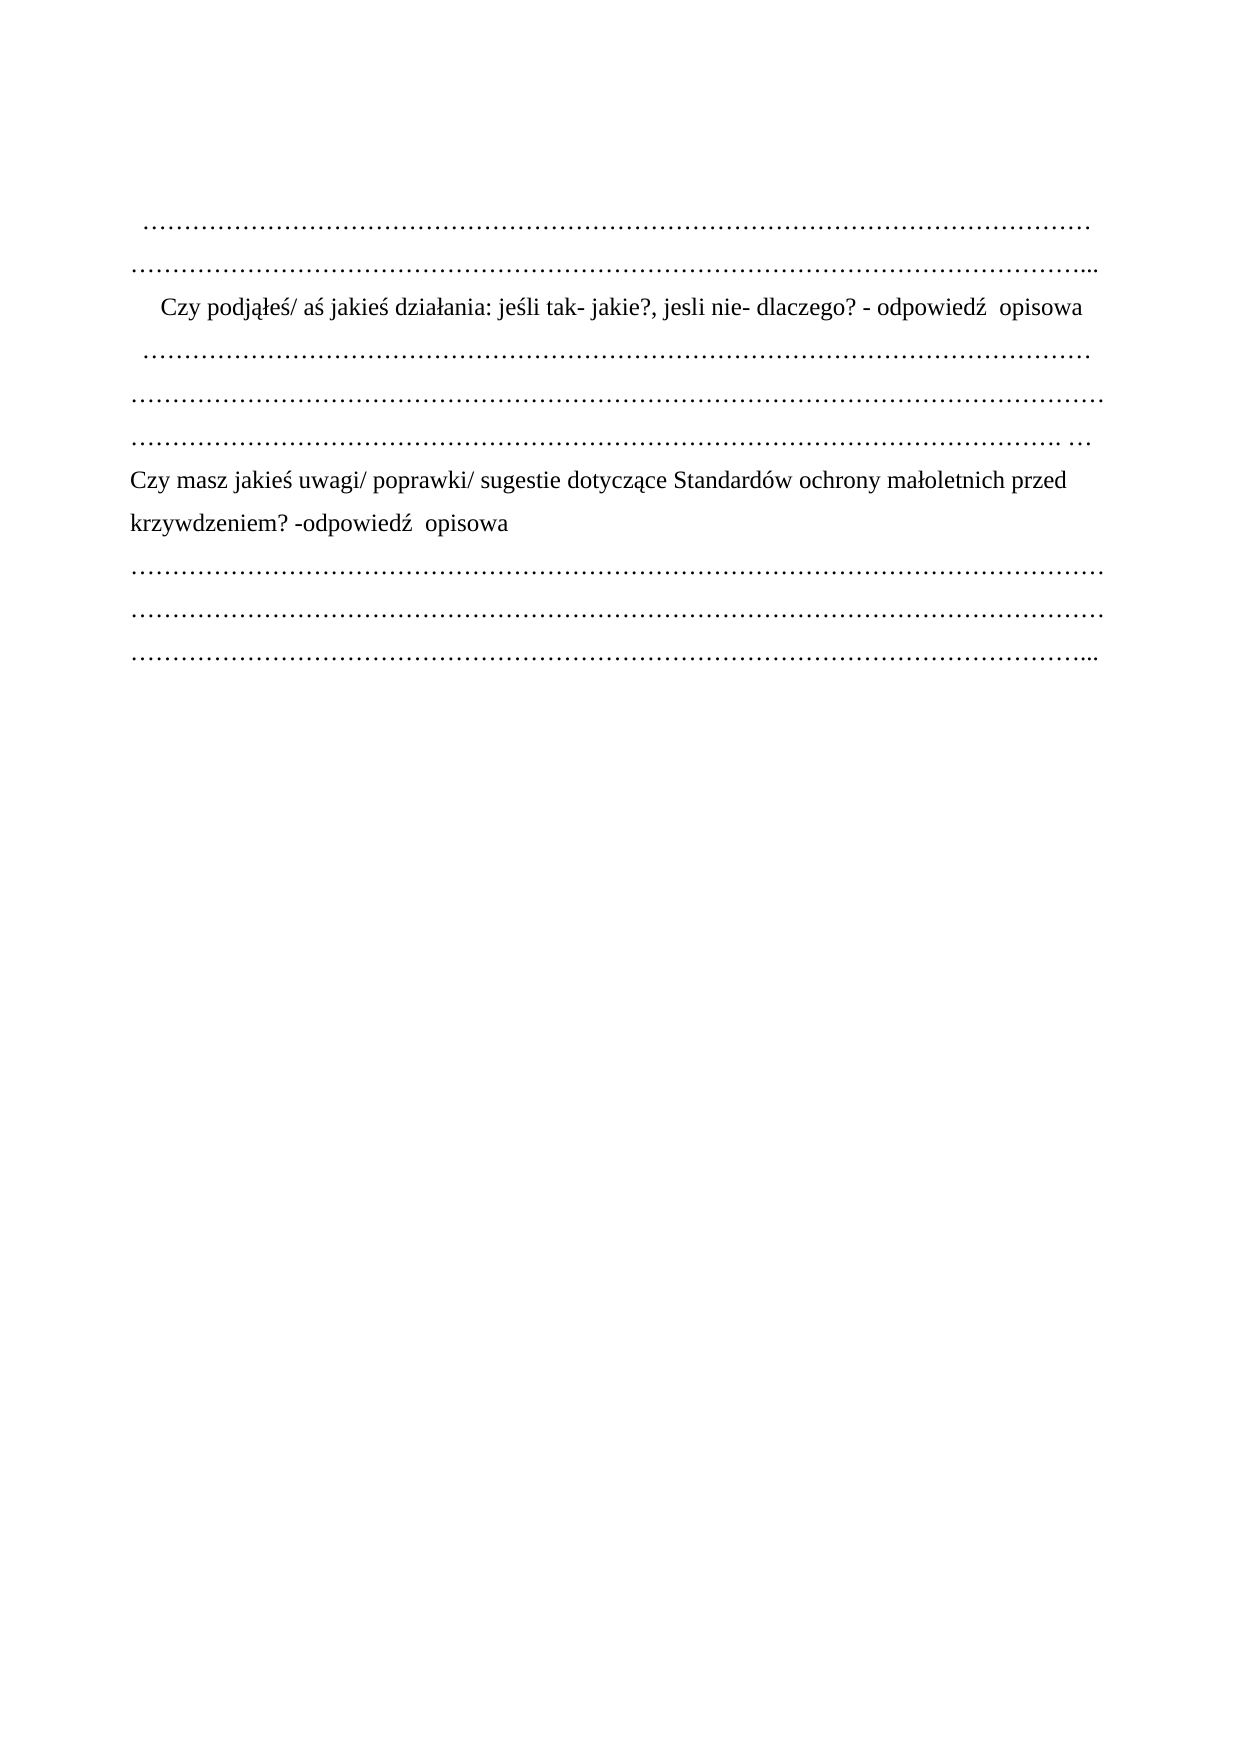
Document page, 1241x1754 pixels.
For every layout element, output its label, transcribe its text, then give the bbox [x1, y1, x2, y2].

text …………………………………………………………………………………………………………………………………………………………………………………………………………... [130, 206, 1110, 278]
text ………………………………………………………………………………………………………………………………………………………………………………………………………………………………………………………………………………………………………………. …Czy masz jakieś uwagi/ poprawki/ sugestie dotyczące Standardów ochrony małoletnich przed krzywdzeniem? -odpowiedź opisowa ……………………………………………………………………………………………………………………………………………………………………………………………………………………………………………………………………………………………………………………... [130, 336, 1110, 666]
text Czy podjąłeś/ aś jakieś działania: jeśli tak- jakie?, jesli nie- dlaczego? - odpowiedź opisowa [130, 292, 1110, 321]
